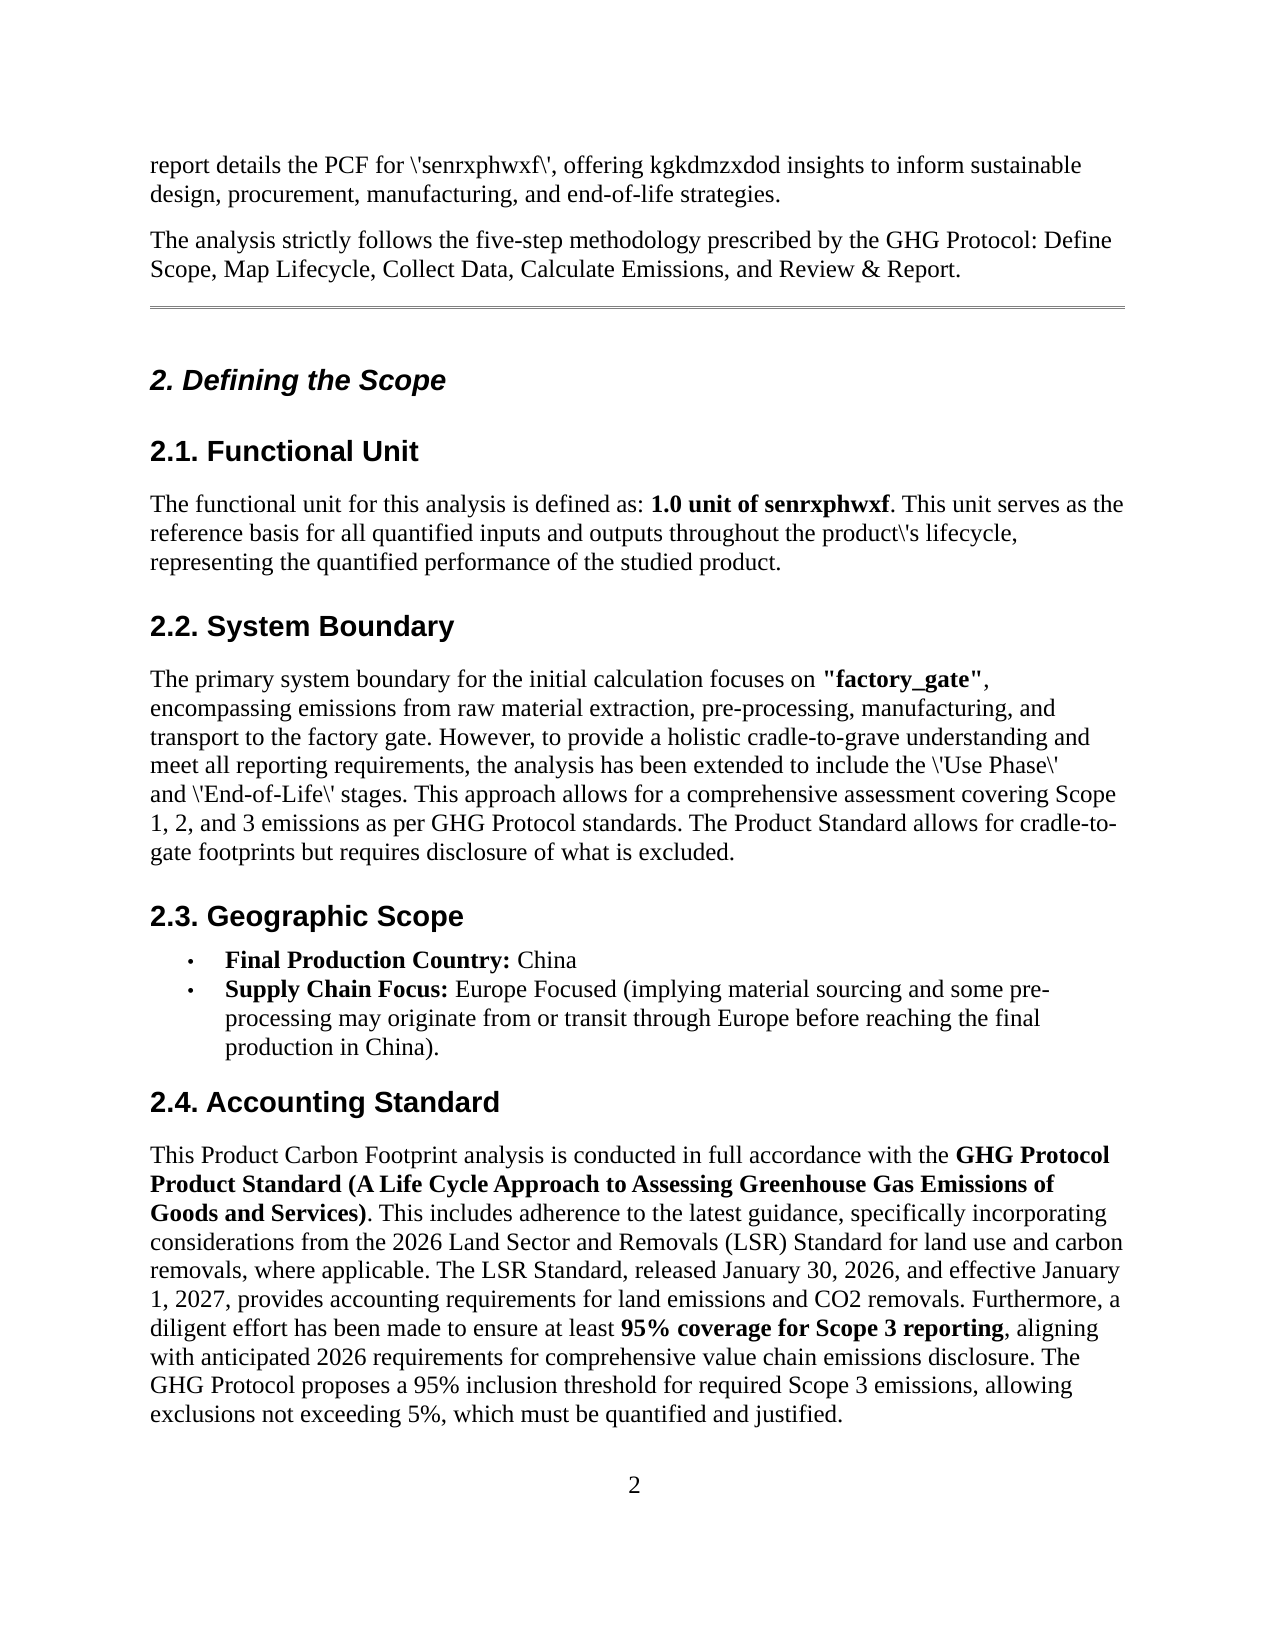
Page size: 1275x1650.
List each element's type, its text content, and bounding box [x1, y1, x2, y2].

subtitle 2.1. Functional Unit [150, 434, 1125, 468]
text The primary system boundary for the initial calculation focuses on "factory_gate", encompassing emissions from raw material extraction, pre-processing, manufacturing, and transport to the factory gate. However, to provide a holistic cradle-to-grave understanding and meet all reporting requirements, the analysis has been extended to include the \'Use Phase\' and \'End-of-Life\' stages. This approach allows for a comprehensive assessment covering Scope 1, 2, and 3 emissions as per GHG Protocol standards. The Product Standard allows for cradle-to-gate footprints but requires disclosure of what is excluded. [150, 664, 1125, 866]
subtitle 2.2. System Boundary [150, 609, 1125, 643]
subtitle 2.3. Geographic Scope [150, 899, 1125, 933]
text report details the PCF for \'senrxphwxf\', offering kgkdmzxdod insights to inform sustainable design, procurement, manufacturing, and end-of-life strategies. [150, 150, 1125, 207]
text The functional unit for this analysis is defined as: 1.0 unit of senrxphwxf. This unit serves as the reference basis for all quantified inputs and outputs throughout the product\'s lifecycle, representing the quantified performance of the studied product. [150, 489, 1125, 575]
list Final Production Country: China [187, 946, 1125, 974]
subtitle 2.4. Accounting Standard [150, 1086, 1125, 1119]
text The analysis strictly follows the five-step methodology prescribed by the GHG Protocol: Define Scope, Map Lifecycle, Collect Data, Calculate Emissions, and Review & Report. [150, 225, 1125, 283]
text This Product Carbon Footprint analysis is conducted in full accordance with the GHG Protocol Product Standard (A Life Cycle Approach to Assessing Greenhouse Gas Emissions of Goods and Services). This includes adherence to the latest guidance, specifically incorporating considerations from the 2026 Land Sector and Removals (LSR) Standard for land use and carbon removals, where applicable. The LSR Standard, released January 30, 2026, and effective January 1, 2027, provides accounting requirements for land emissions and CO2 removals. Furthermore, a diligent effort has been made to ensure at least 95% coverage for Scope 3 reporting, aligning with anticipated 2026 requirements for comprehensive value chain emissions disclosure. The GHG Protocol proposes a 95% inclusion threshold for required Scope 3 emissions, allowing exclusions not exceeding 5%, which must be quantified and justified. [150, 1141, 1125, 1428]
list Supply Chain Focus: Europe Focused (implying material sourcing and some pre-processing may originate from or transit through Europe before reaching the final production in China). [187, 974, 1125, 1061]
subtitle 2. Defining the Scope [150, 363, 1125, 397]
